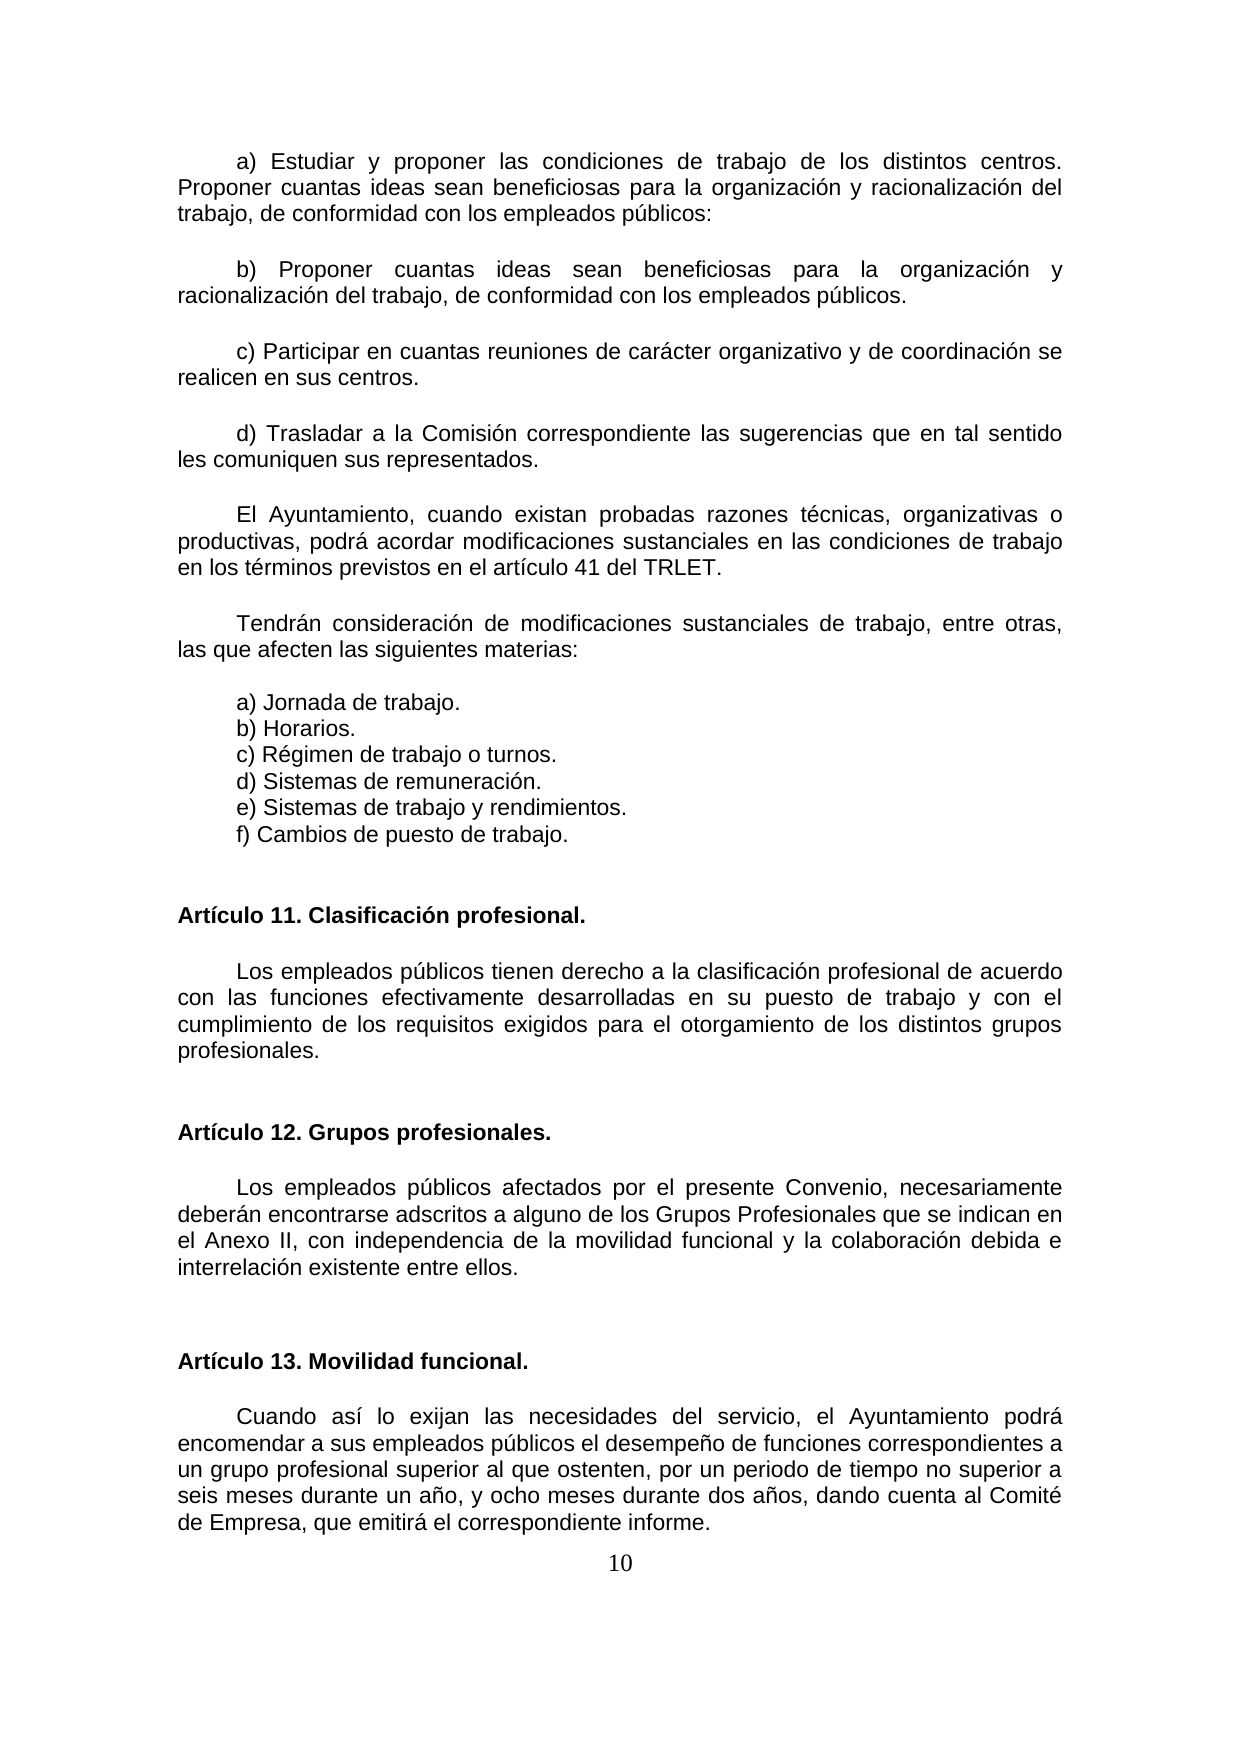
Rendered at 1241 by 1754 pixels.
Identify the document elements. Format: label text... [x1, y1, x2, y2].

text Los empleados públicos afectados por el presente Convenio, necesariamente deberán encontrarse adscritos a alguno de los Grupos Profesionales que se indican en el Anexo II, con independencia de la movilidad funcional y la colaboración debida e interrelación existente entre ellos. [177, 1174, 1063, 1280]
text Cuando así lo exijan las necesidades del servicio, el Ayuntamiento podrá encomendar a sus empleados públicos el desempeño de funciones correspondientes a un grupo profesional superior al que ostenten, por un periodo de tiempo no superior a seis meses durante un año, y ocho meses durante dos años, dando cuenta al Comité de Empresa, que emitirá el correspondiente informe. [177, 1403, 1063, 1535]
text Artículo 13. Movilidad funcional. [177, 1348, 1063, 1374]
text b) Proponer cuantas ideas sean beneficiosas para la organización y racionalización del trabajo, de conformidad con los empleados públicos. [177, 256, 1063, 308]
text Artículo 12. Grupos profesionales. [177, 1119, 1063, 1145]
text b) Horarios. [177, 715, 1063, 741]
text Artículo 11. Clasificación profesional. [177, 902, 1063, 929]
text d) Sistemas de remuneración. [177, 768, 1063, 794]
text a) Estudiar y proponer las condiciones de trabajo de los distintos centros. Proponer cuantas ideas sean beneficiosas para la organización y racionalización del trabajo, de conformidad con los empleados públicos: [177, 148, 1063, 227]
text d) Trasladar a la Comisión correspondiente las sugerencias que en tal sentido les comuniquen sus representados. [177, 419, 1063, 472]
text c) Régimen de trabajo o turnos. [177, 741, 1063, 768]
text a) Jornada de trabajo. [177, 689, 1063, 715]
text e) Sistemas de trabajo y rendimientos. [177, 794, 1063, 821]
text c) Participar en cuantas reuniones de carácter organizativo y de coordinación se realicen en sus centros. [177, 338, 1063, 390]
text f) Cambios de puesto de trabajo. [177, 821, 1063, 847]
text El Ayuntamiento, cuando existan probadas razones técnicas, organizativas o productivas, podrá acordar modificaciones sustanciales en las condiciones de trabajo en los términos previstos en el artículo 41 del TRLET. [177, 501, 1063, 581]
text Tendrán consideración de modificaciones sustanciales de trabajo, entre otras, las que afecten las siguientes materias: [177, 610, 1063, 662]
text Los empleados públicos tienen derecho a la clasificación profesional de acuerdo con las funciones efectivamente desarrolladas en su puesto de trabajo y con el cumplimiento de los requisitos exigidos para el otorgamiento de los distintos grupos profesionales. [177, 958, 1063, 1063]
